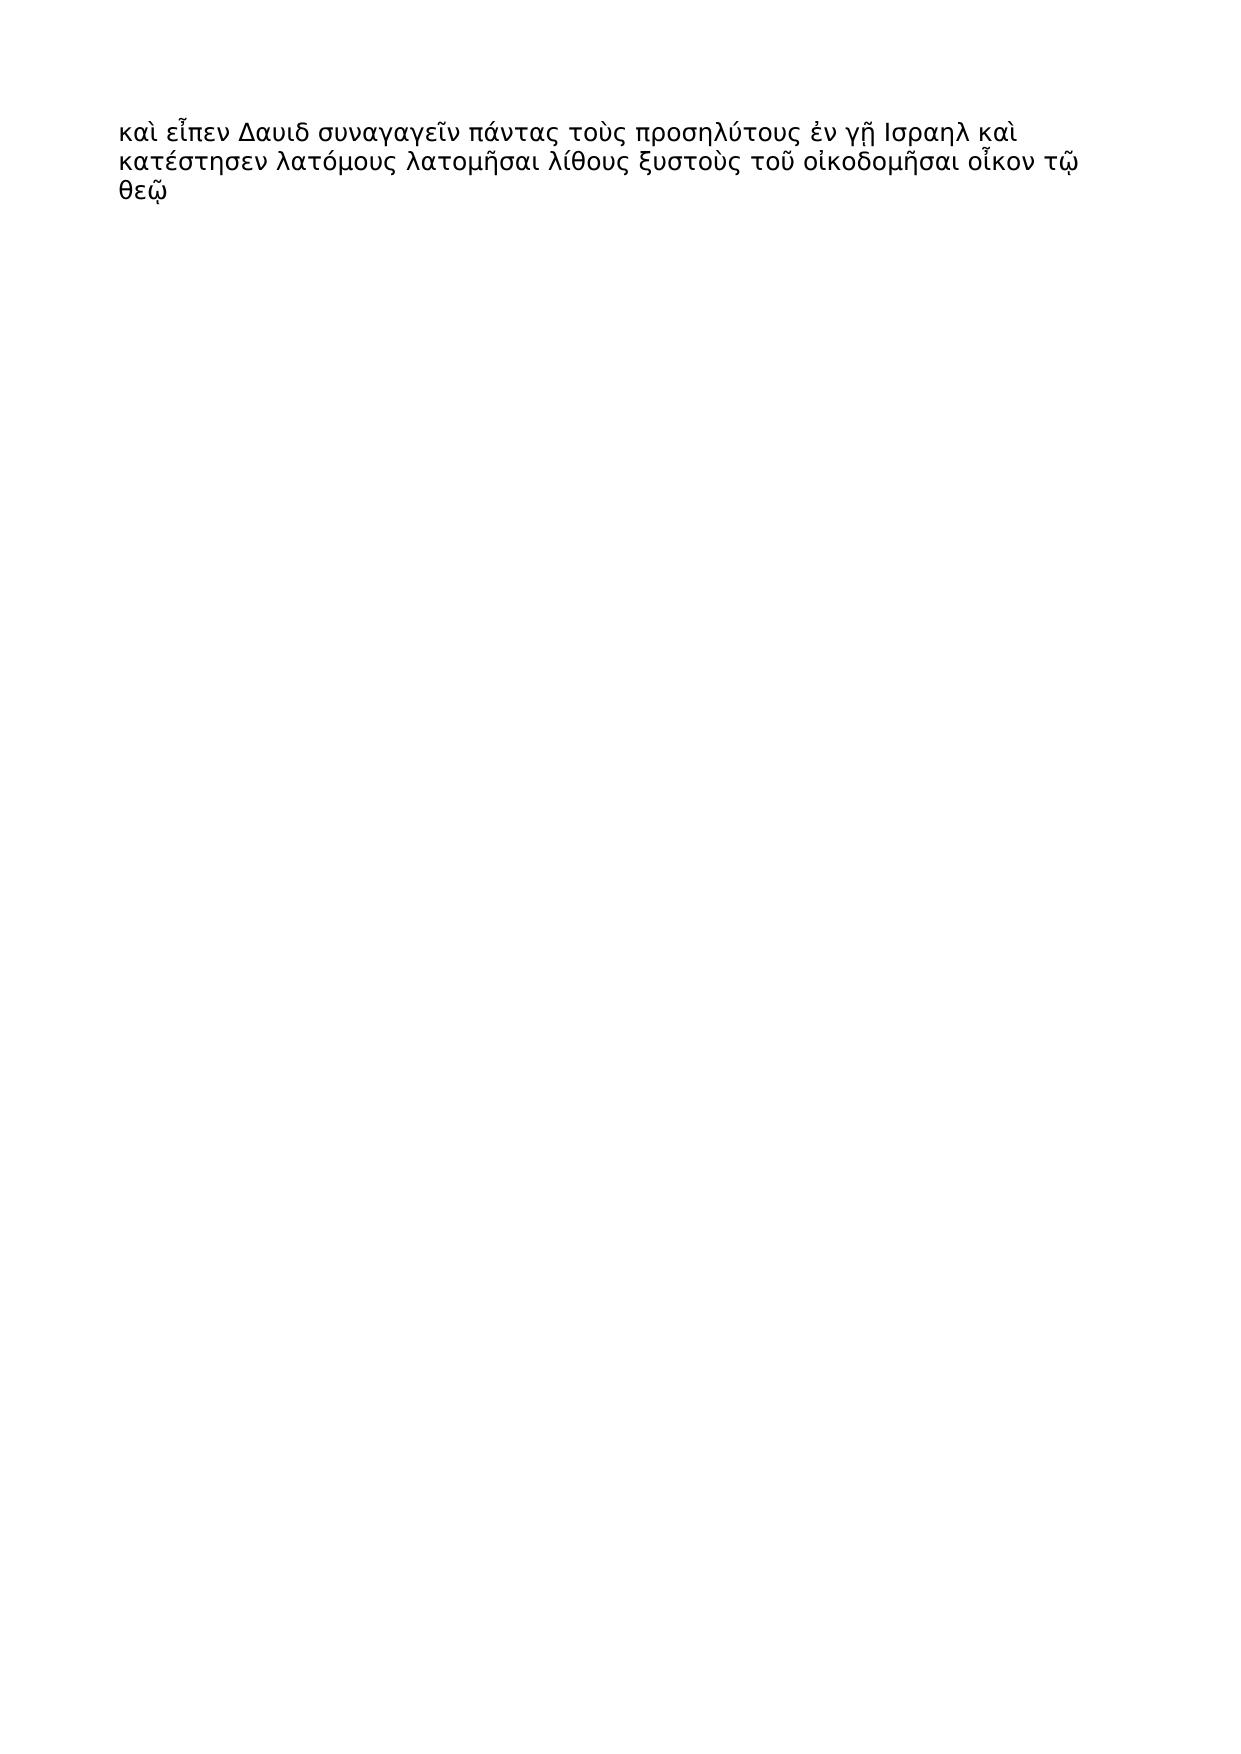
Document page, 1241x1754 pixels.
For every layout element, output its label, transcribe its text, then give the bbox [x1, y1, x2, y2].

text καὶ εἶπεν Δαυιδ συναγαγεῖν πάντας τοὺς προσηλύτους ἐν γῇ Ισραηλ καὶ κατέστησεν λατόμους λατομῆσαι λίθους ξυστοὺς τοῦ οἰκοδομῆσαι οἶκον τῷ θεῷ [118, 118, 1122, 206]
